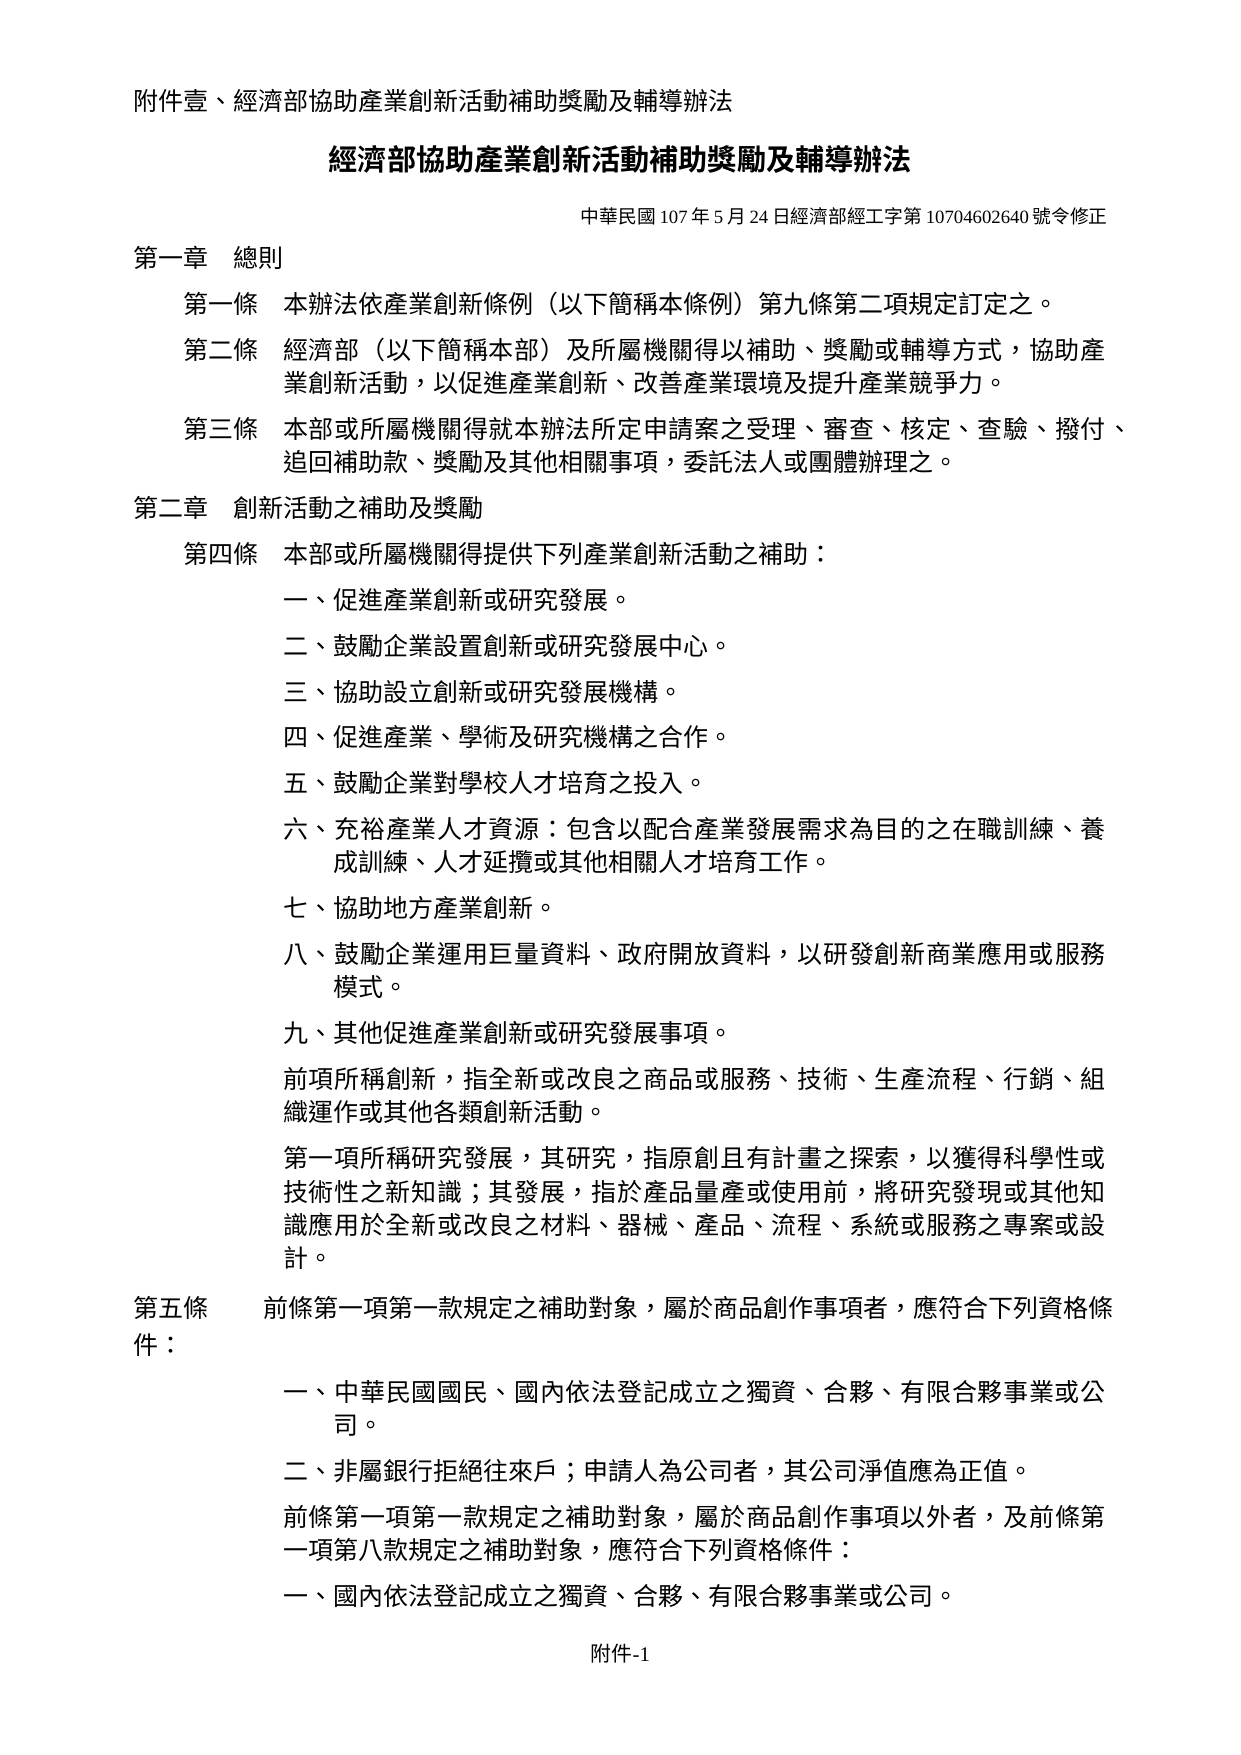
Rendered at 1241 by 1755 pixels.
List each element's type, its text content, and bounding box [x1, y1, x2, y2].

text 第一項所稱研究發展，其研究，指原創且有計畫之探索，以獲得科學性或技術性之新知識；其發展，指於產品量產或使用前，將研究發現或其他知識應用於全新或改良之材料、器械、產品、流程、系統或服務之專案或設計。 [283, 1141, 1107, 1274]
text 第四條 本部或所屬機關得提供下列產業創新活動之補助： [183, 537, 1107, 570]
text 前項所稱創新，指全新或改良之商品或服務、技術、生產流程、行銷、組織運作或其他各類創新活動。 [283, 1062, 1107, 1128]
text 七、協助地方產業創新。 [283, 891, 1107, 924]
text 第五條 前條第一項第一款規定之補助對象，屬於商品創作事項者，應符合下列資格條件： [133, 1287, 1122, 1362]
text 二、非屬銀行拒絕往來戶；申請人為公司者，其公司淨值應為正值。 [283, 1453, 1107, 1487]
text 二、鼓勵企業設置創新或研究發展中心。 [283, 628, 1107, 662]
text 一、促進產業創新或研究發展。 [283, 583, 1107, 616]
text 六、充裕產業人才資源：包含以配合產業發展需求為目的之在職訓練、養成訓練、人才延攬或其他相關人才培育工作。 [283, 812, 1107, 878]
text 第一條 本辦法依產業創新條例（以下簡稱本條例）第九條第二項規定訂定之。 [183, 287, 1107, 320]
text 一、中華民國國民、國內依法登記成立之獨資、合夥、有限合夥事業或公司。 [283, 1374, 1107, 1441]
text 一、國內依法登記成立之獨資、合夥、有限合夥事業或公司。 [283, 1578, 1107, 1612]
text 中華民國107年5月24日經濟部經工字第10704602640號令修正 [133, 191, 1107, 228]
text 九、其他促進產業創新或研究發展事項。 [283, 1016, 1107, 1049]
text 第二章 創新活動之補助及獎勵 [133, 491, 1107, 524]
subtitle 附件壹、經濟部協助產業創新活動補助獎勵及輔導辦法 [133, 81, 1107, 117]
text 五、鼓勵企業對學校人才培育之投入。 [283, 766, 1107, 799]
text 前條第一項第一款規定之補助對象，屬於商品創作事項以外者，及前條第一項第八款規定之補助對象，應符合下列資格條件： [283, 1499, 1107, 1566]
text 八、鼓勵企業運用巨量資料、政府開放資料，以研發創新商業應用或服務模式。 [283, 937, 1107, 1003]
text 第一章 總則 [133, 241, 1107, 274]
text 第三條 本部或所屬機關得就本辦法所定申請案之受理、審查、核定、查驗、撥付、追回補助款、獎勵及其他相關事項，委託法人或團體辦理之。 [183, 412, 1107, 478]
text 三、協助設立創新或研究發展機構。 [283, 674, 1107, 708]
text 經濟部協助產業創新活動補助獎勵及輔導辦法 [133, 136, 1107, 178]
text 第二條 經濟部（以下簡稱本部）及所屬機關得以補助、獎勵或輔導方式，協助產業創新活動，以促進產業創新、改善產業環境及提升產業競爭力。 [183, 333, 1107, 399]
text 四、促進產業、學術及研究機構之合作。 [283, 720, 1107, 753]
